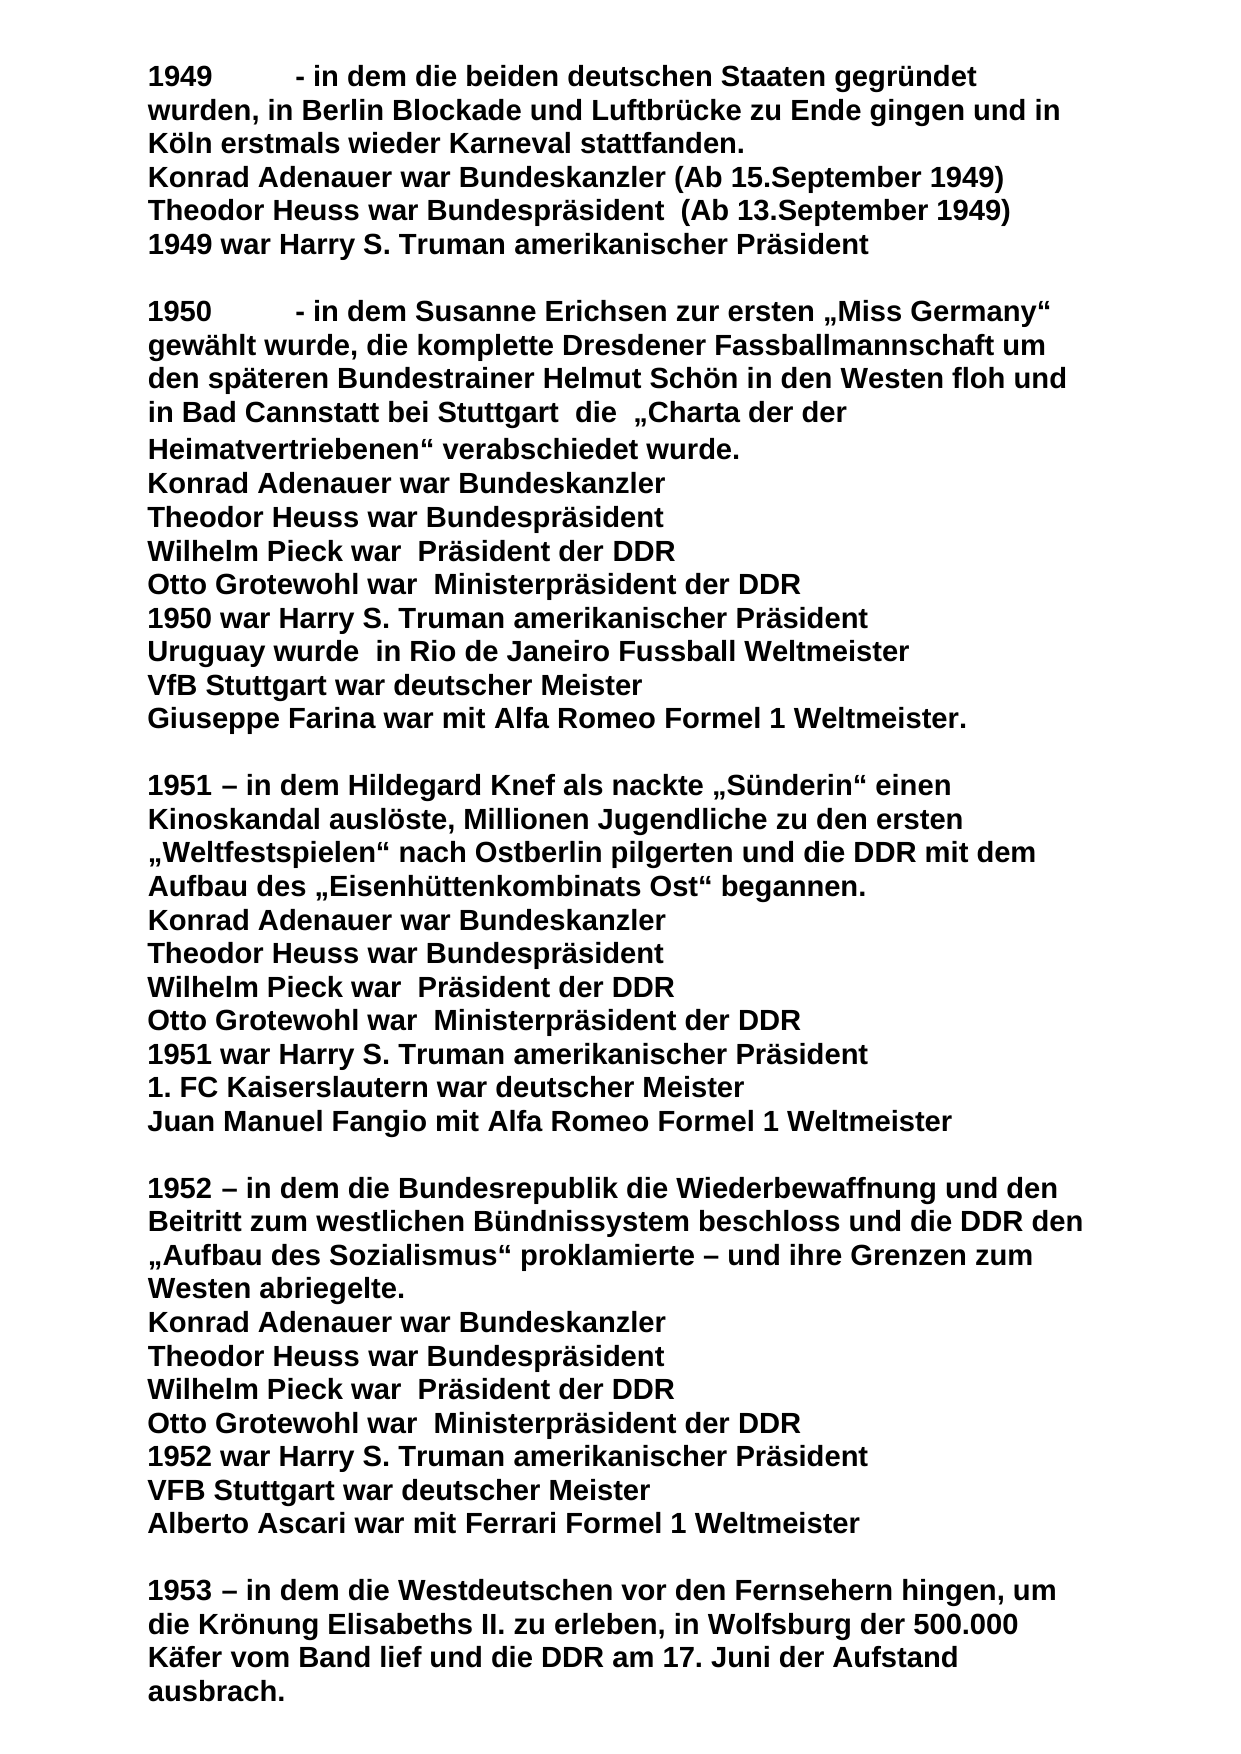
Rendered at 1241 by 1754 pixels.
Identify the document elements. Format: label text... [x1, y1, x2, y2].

list – in dem Hildegard Knef als nackte „Sünderin“ einen Kinoskandal auslöste, Millionen Jugendliche zu den ersten „Weltfestspielen“ nach Ostberlin pilgerten und die DDR mit dem Aufbau des „Eisenhüttenkombinats Ost“ begannen. [147, 768, 1093, 903]
text 1949 - in dem die beiden deutschen Staaten gegründet wurden, in Berlin Blockade und Luftbrücke zu Ende gingen und in Köln erstmals wieder Karneval stattfanden. [148, 59, 1093, 160]
list – in dem die Bundesrepublik die Wiederbewaffnung und den Beitritt zum westlichen Bündnissystem beschloss und die DDR den „Aufbau des Sozialismus“ proklamierte – und ihre Grenzen zum Westen abriegelte. [147, 1171, 1093, 1305]
text Konrad Adenauer war Bundeskanzler (Ab 15.September 1949) Theodor Heuss war Bundespräsident (Ab 13.September 1949) 1949 war Harry S. Truman amerikanischer Präsident [148, 160, 1093, 260]
list – in dem die Westdeutschen vor den Fernsehern hingen, um die Krönung Elisabeths II. zu erleben, in Wolfsburg der 500.000 Käfer vom Band lief und die DDR am 17. Juni der Aufstand ausbrach. [147, 1573, 1093, 1708]
text Konrad Adenauer war Bundeskanzler Theodor Heuss war Bundespräsident Wilhelm Pieck war Präsident der DDR Otto Grotewohl war Ministerpräsident der DDR 1950 war Harry S. Truman amerikanischer Präsident Uruguay wurde in Rio de Janeiro Fussball Weltmeister VfB Stuttgart war deutscher Meister Giuseppe Farina war mit Alfa Romeo Formel 1 Weltmeister. [147, 467, 1093, 735]
text Theodor Heuss war Bundespräsident Wilhelm Pieck war Präsident der DDR Otto Grotewohl war Ministerpräsident der DDR 1951 war Harry S. Truman amerikanischer Präsident 1. FC Kaiserslautern war deutscher Meister Juan Manuel Fangio mit Alfa Romeo Formel 1 Weltmeister [147, 936, 1093, 1137]
list - in dem Susanne Erichsen zur ersten „Miss Germany“ gewählt wurde, die komplette Dresdener Fassballmannschaft um den späteren Bundestrainer Helmut Schön in den Westen floh und in Bad Cannstatt bei Stuttgart die „Charta der der Heimatvertriebenen“ verabschiedet wurde. [147, 294, 1093, 467]
text Wilhelm Pieck war Präsident der DDR Otto Grotewohl war Ministerpräsident der DDR 1952 war Harry S. Truman amerikanischer Präsident VFB Stuttgart war deutscher Meister Alberto Ascari war mit Ferrari Formel 1 Weltmeister [147, 1372, 1093, 1540]
text Konrad Adenauer war Bundeskanzler [148, 903, 1093, 936]
text Konrad Adenauer war Bundeskanzler Theodor Heuss war Bundespräsident [148, 1305, 1093, 1372]
